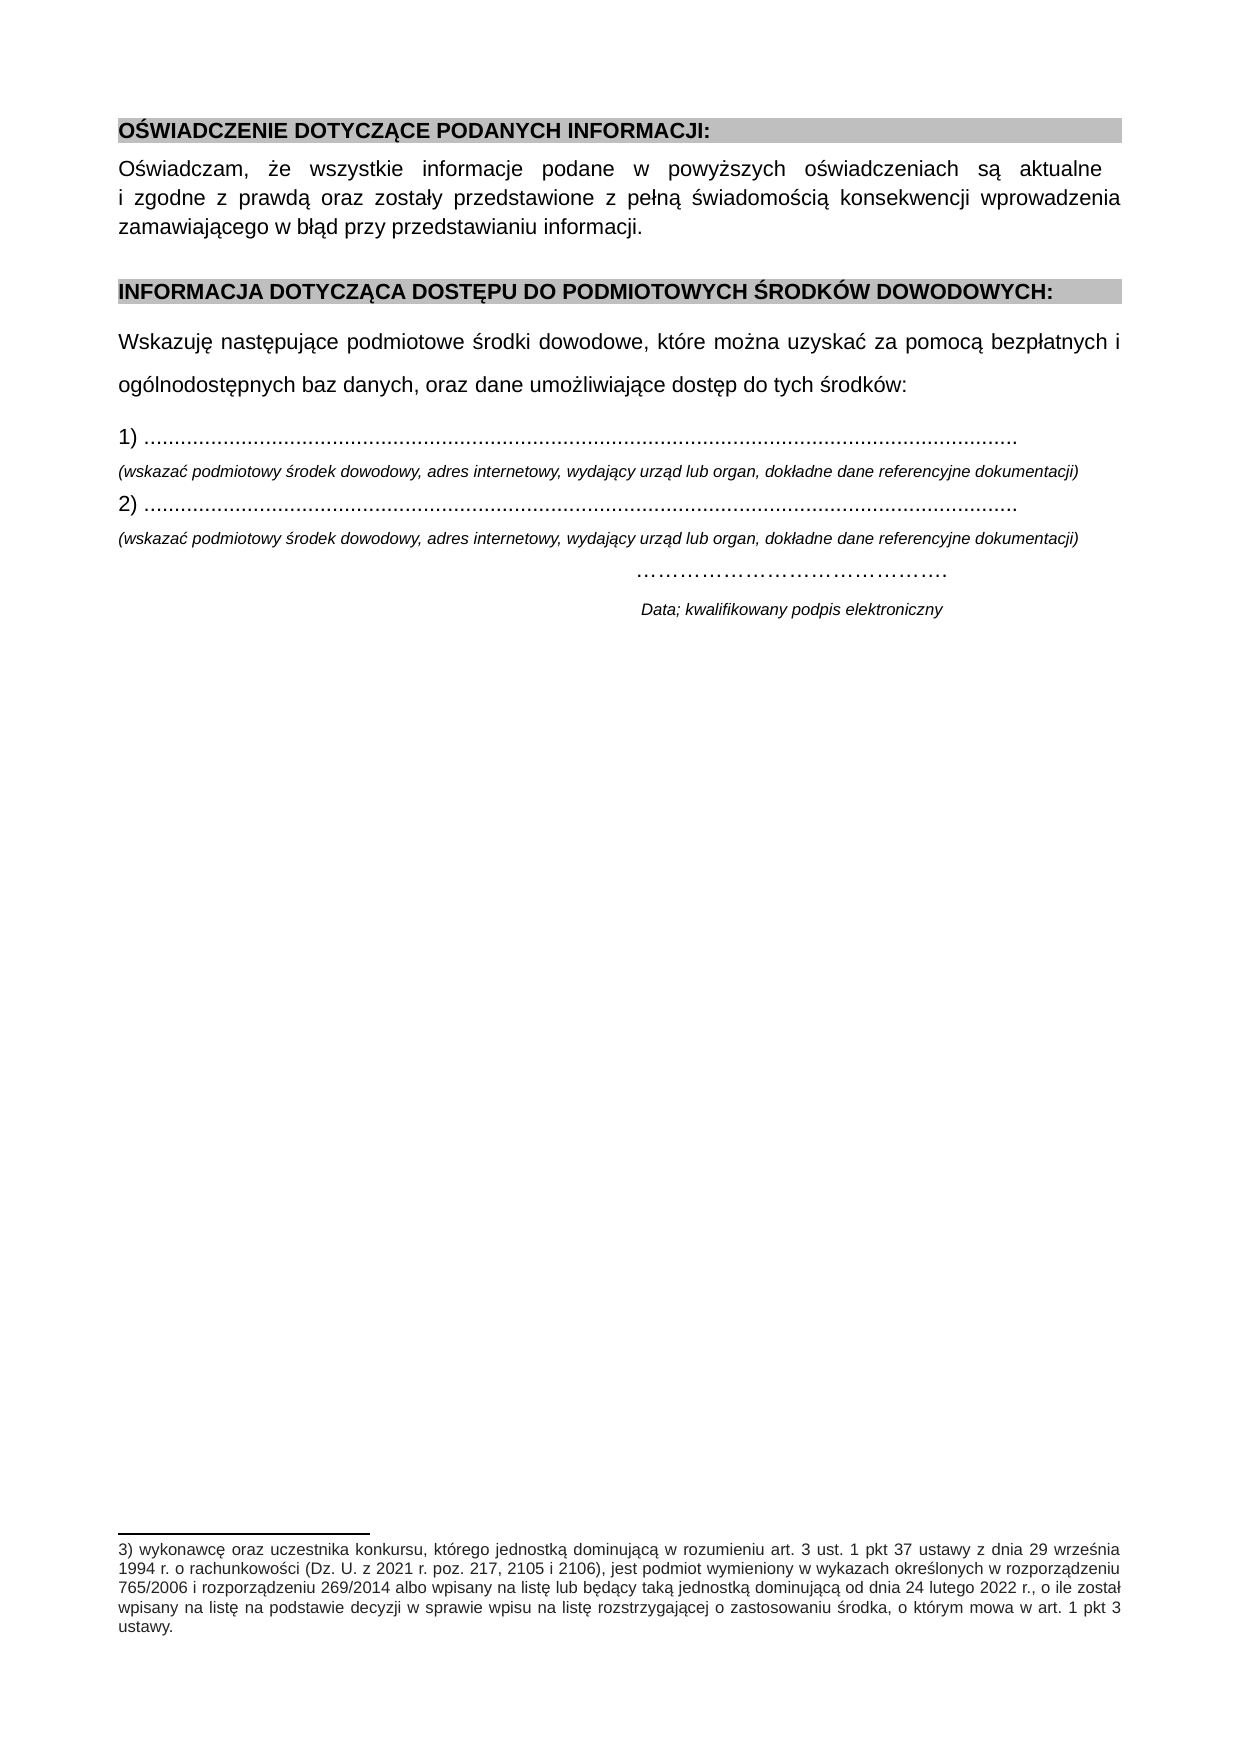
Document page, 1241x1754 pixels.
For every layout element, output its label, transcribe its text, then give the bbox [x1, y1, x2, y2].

text (wskazać podmiotowy środek dowodowy, adres internetowy, wydający urząd lub organ, dokładne dane referencyjne dokumentacji) [118, 462, 1122, 481]
text ……………………………………. [118, 557, 1122, 583]
text 2) ................................................................................................................................................ [118, 491, 1122, 516]
text INFORMACJA DOTYCZĄCA DOSTĘPU DO PODMIOTOWYCH ŚRODKÓW DOWODOWYCH: [118, 279, 1122, 304]
text (wskazać podmiotowy środek dowodowy, adres internetowy, wydający urząd lub organ, dokładne dane referencyjne dokumentacji) [118, 529, 1122, 548]
text 3) wykonawcę oraz uczestnika konkursu, którego jednostką dominującą w rozumieniu art. 3 ust. 1 pkt 37 ustawy z dnia 29 września 1994 r. o rachunkowości (Dz. U. z 2021 r. poz. 217, 2105 i 2106), jest podmiot wymieniony w wykazach określonych w rozporządzeniu 765/2006 i rozporządzeniu 269/2014 albo wpisany na listę lub będący taką jednostką dominującą od dnia 24 lutego 2022 r., o ile został wpisany na listę na podstawie decyzji w sprawie wpisu na listę rozstrzygającej o zastosowaniu środka, o którym mowa w art. 1 pkt 3 ustawy. [118, 1540, 1122, 1636]
text Oświadczam, że wszystkie informacje podane w powyższych oświadczeniach są aktualne i zgodne z prawdą oraz zostały przedstawione z pełną świadomością konsekwencji wprowadzenia zamawiającego w błąd przy przedstawianiu informacji. [118, 156, 1122, 239]
text 1) ................................................................................................................................................ [118, 424, 1122, 449]
text OŚWIADCZENIE DOTYCZĄCE PODANYCH INFORMACJI: [118, 118, 1122, 143]
text Wskazuję następujące podmiotowe środki dowodowe, które można uzyskać za pomocą bezpłatnych i ogólnodostępnych baz danych, oraz dane umożliwiające dostęp do tych środków: [118, 329, 1122, 397]
text Data; kwalifikowany podpis elektroniczny [118, 595, 1137, 620]
